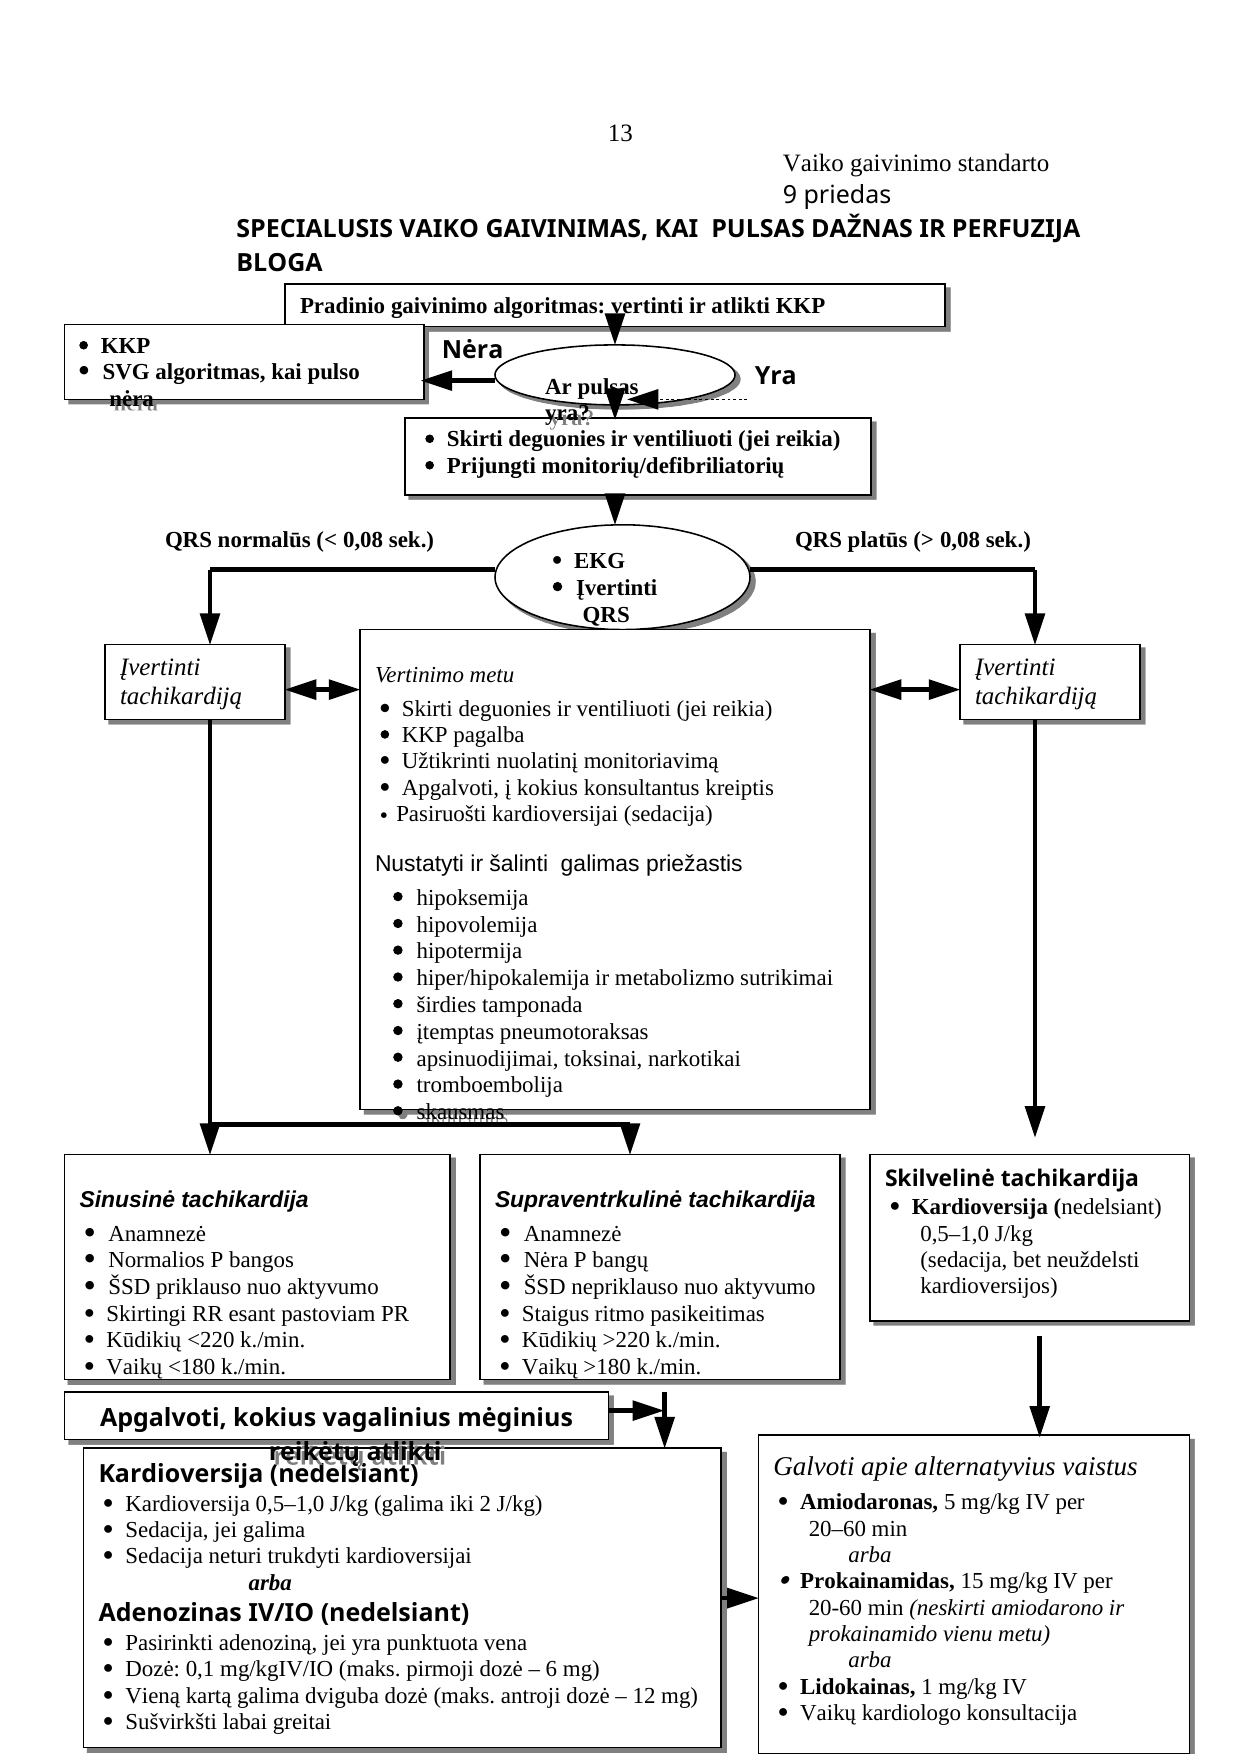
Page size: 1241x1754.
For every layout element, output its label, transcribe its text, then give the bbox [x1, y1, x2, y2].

text 9 priedas [783, 176, 1093, 211]
text Vaiko gaivinimo standarto [783, 148, 1093, 176]
text Specialusis vaiko gaivinimas, kai pulsas dažnas ir perfuzija bloga [236, 211, 1093, 279]
